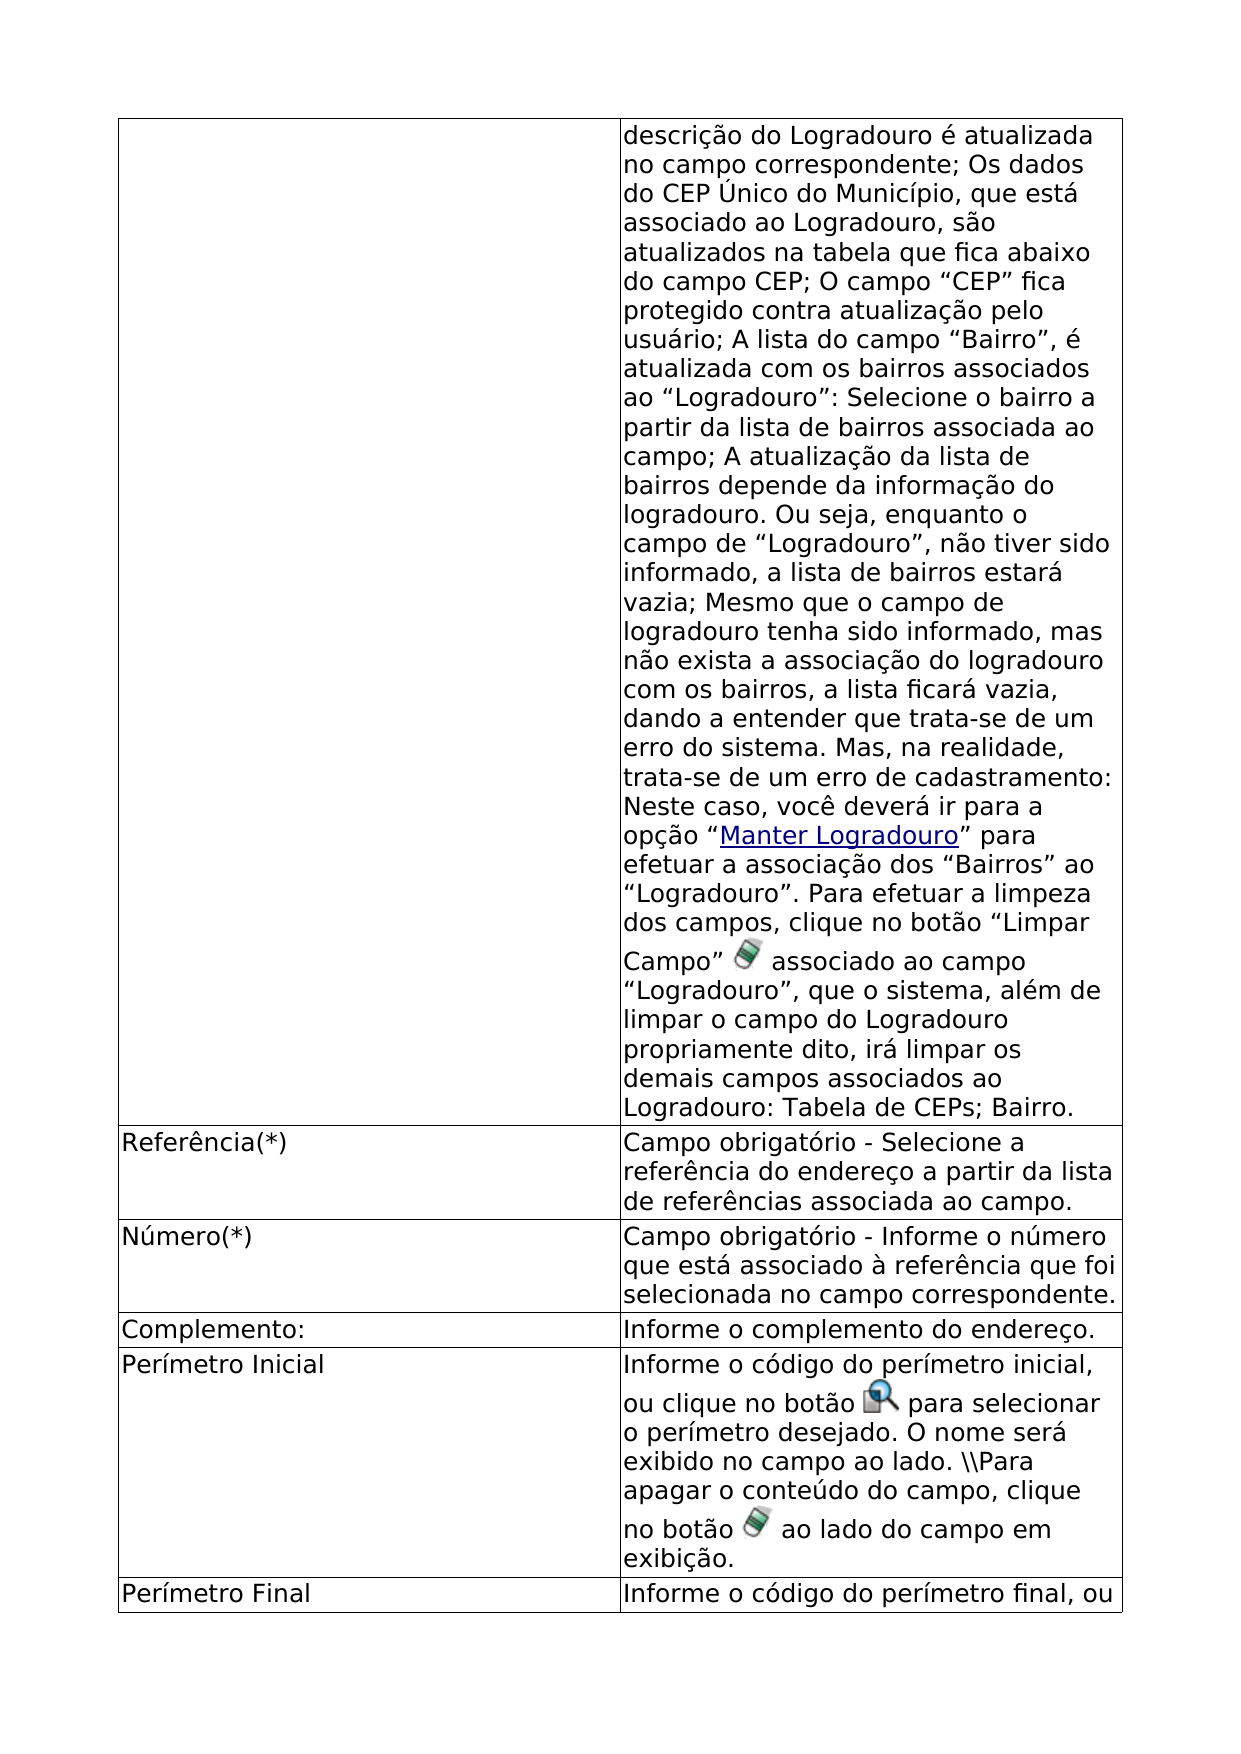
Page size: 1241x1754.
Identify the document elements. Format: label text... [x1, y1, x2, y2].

table_cell Perímetro Inicial [119, 1348, 620, 1577]
table_cell descrição do Logradouro é atualizada no campo correspondente; Os dados do CEP Único do Município, que está associado ao Logradouro, são atualizados na tabela que fica abaixo do campo CEP; O campo “CEP” fica protegido contra atualização pelo usuário; A lista do campo “Bairro”, é atualizada com os bairros associados ao “Logradouro”: Selecione o bairro a partir da lista de bairros associada ao campo; A atualização da lista de bairros depende da informação do logradouro. Ou seja, enquanto o campo de “Logradouro”, não tiver sido informado, a lista de bairros estará vazia; Mesmo que o campo de logradouro tenha sido informado, mas não exista a associação do logradouro com os bairros, a lista ficará vazia, dando a entender que trata-se de um erro do sistema. Mas, na realidade, trata-se de um erro de cadastramento: Neste caso, você deverá ir para a opção “Manter Logradouro” para efetuar a associação dos “Bairros” ao “Logradouro”. Para efetuar a limpeza dos campos, clique no botão “Limpar Campo” associado ao campo “Logradouro”, que o sistema, além de limpar o campo do Logradouro propriamente dito, irá limpar os demais campos associados ao Logradouro: Tabela de CEPs; Bairro. [621, 119, 1122, 1125]
table_cell Número(*) [119, 1220, 620, 1312]
table_cell Campo obrigatório - Selecione a referência do endereço a partir da lista de referências associada ao campo. [621, 1126, 1122, 1219]
table_cell Campo obrigatório - Informe o número que está associado à referência que foi selecionada no campo correspondente. [621, 1220, 1122, 1312]
table_cell Complemento: [119, 1313, 620, 1347]
table_cell Informe o complemento do endereço. [621, 1313, 1122, 1347]
picture [741, 1505, 773, 1539]
picture [732, 937, 764, 971]
table_cell Perímetro Final [119, 1578, 620, 1612]
table_cell Referência(*) [119, 1126, 620, 1219]
table_cell Informe o código do perímetro inicial, ou clique no botão para selecionar o perímetro desejado. O nome será exibido no campo ao lado. \\Para apagar o conteúdo do campo, clique no botão ao lado do campo em exibição. [621, 1348, 1122, 1577]
picture [863, 1379, 900, 1413]
table_cell Informe o código do perímetro final, ou [621, 1578, 1122, 1612]
table_cell [119, 119, 620, 1125]
